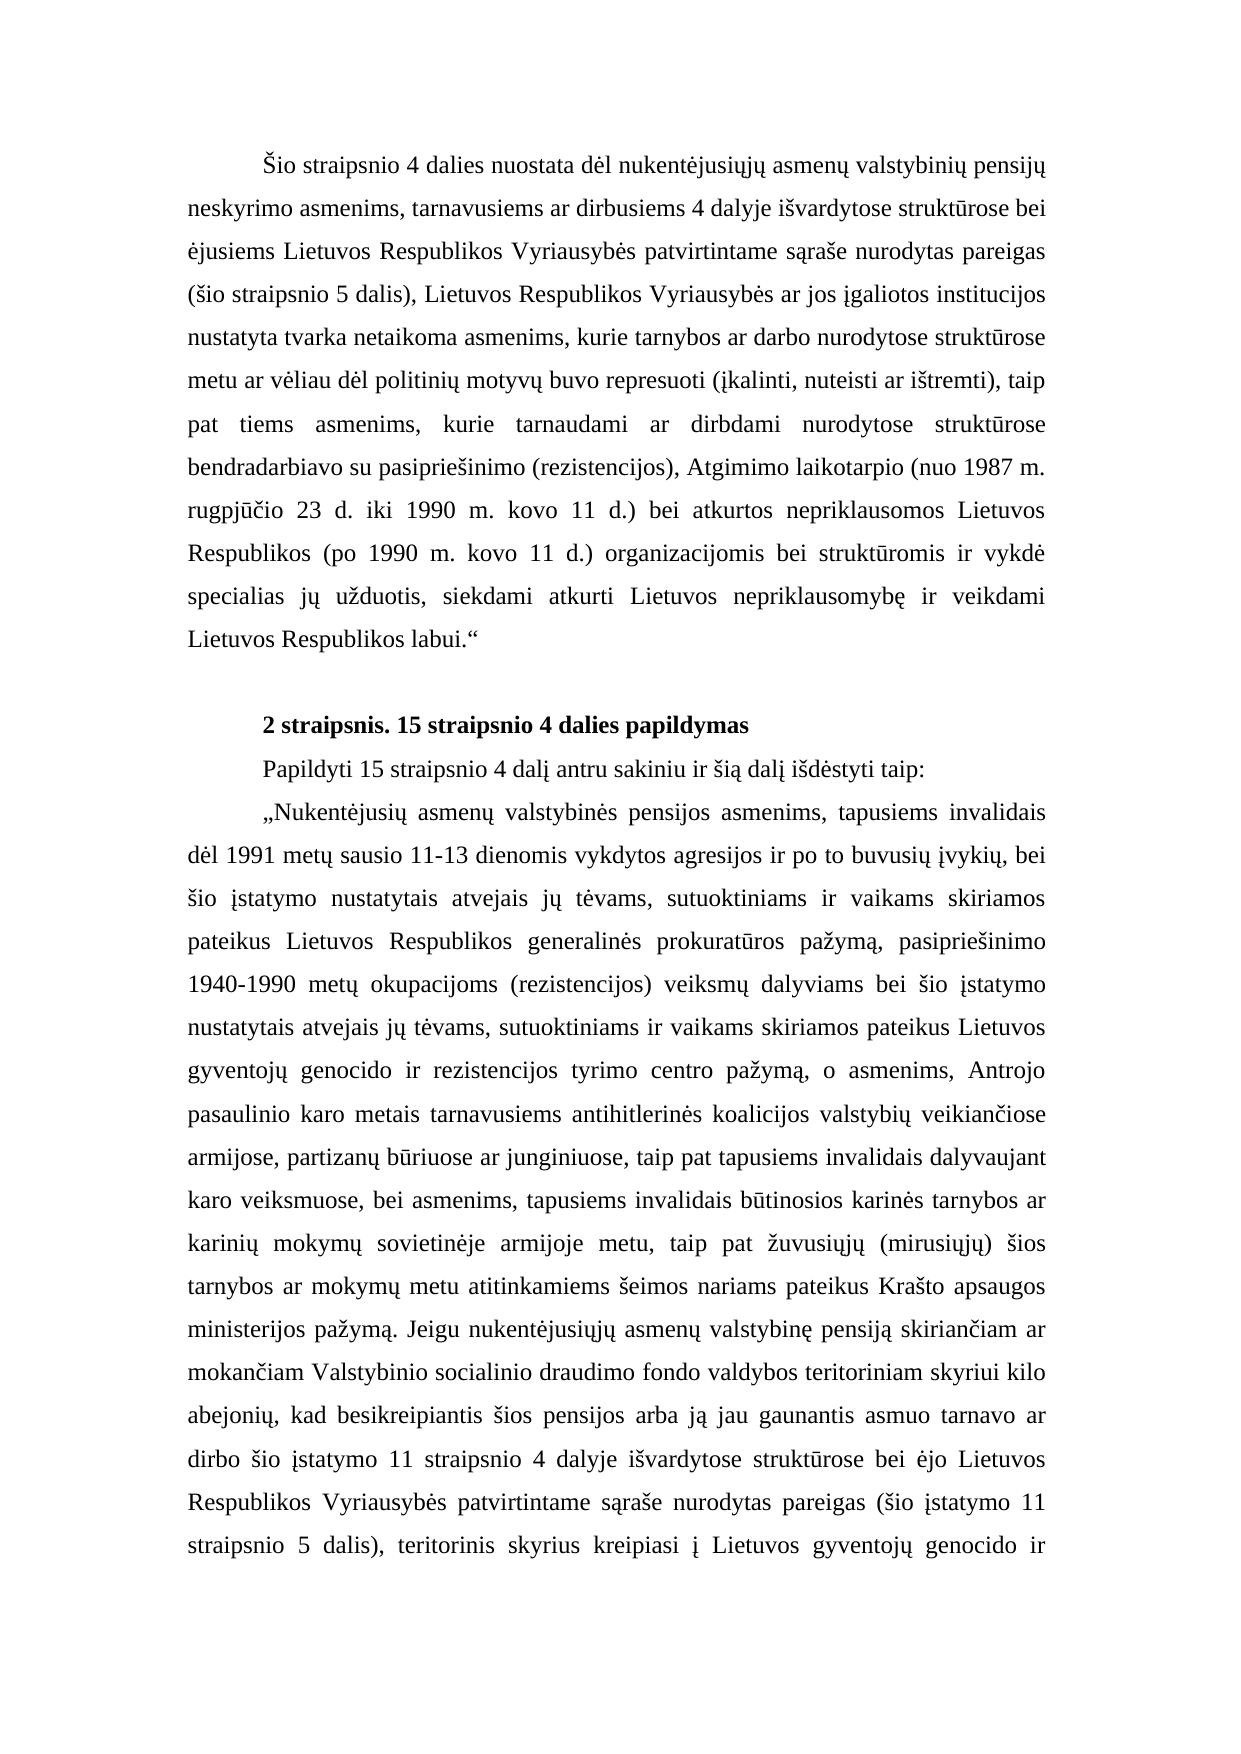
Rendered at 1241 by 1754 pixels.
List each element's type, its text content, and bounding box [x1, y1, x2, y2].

text Papildyti 15 straipsnio 4 dalį antru sakiniu ir šią dalį išdėstyti taip: [187, 754, 1047, 782]
text Šio straipsnio 4 dalies nuostata dėl nukentėjusiųjų asmenų valstybinių pensijų neskyrimo asmenims, tarnavusiems ar dirbusiems 4 dalyje išvardytose struktūrose bei ėjusiems Lietuvos Respublikos Vyriausybės patvirtintame sąraše nurodytas pareigas (šio straipsnio 5 dalis), Lietuvos Respublikos Vyriausybės ar jos įgaliotos institucijos nustatyta tvarka netaikoma asmenims, kurie tarnybos ar darbo nurodytose struktūrose metu ar vėliau dėl politinių motyvų buvo represuoti (įkalinti, nuteisti ar ištremti), taip pat tiems asmenims, kurie tarnaudami ar dirbdami nurodytose struktūrose bendradarbiavo su pasipriešinimo (rezistencijos), Atgimimo laikotarpio (nuo 1987 m. rugpjūčio 23 d. iki 1990 m. kovo 11 d.) bei atkurtos nepriklausomos Lietuvos Respublikos (po 1990 m. kovo 11 d.) organizacijomis bei struktūromis ir vykdė specialias jų užduotis, siekdami atkurti Lietuvos nepriklausomybę ir veikdami Lietuvos Respublikos labui.“ [187, 150, 1047, 653]
text 2 straipsnis. 15 straipsnio 4 dalies papildymas [187, 711, 1047, 739]
text „Nukentėjusių asmenų valstybinės pensijos asmenims, tapusiems invalidais dėl 1991 metų sausio 11-13 dienomis vykdytos agresijos ir po to buvusių įvykių, bei šio įstatymo nustatytais atvejais jų tėvams, sutuoktiniams ir vaikams skiriamos pateikus Lietuvos Respublikos generalinės prokuratūros pažymą, pasipriešinimo 1940-1990 metų okupacijoms (rezistencijos) veiksmų dalyviams bei šio įstatymo nustatytais atvejais jų tėvams, sutuoktiniams ir vaikams skiriamos pateikus Lietuvos gyventojų genocido ir rezistencijos tyrimo centro pažymą, o asmenims, Antrojo pasaulinio karo metais tarnavusiems antihitlerinės koalicijos valstybių veikiančiose armijose, partizanų būriuose ar junginiuose, taip pat tapusiems invalidais dalyvaujant karo veiksmuose, bei asmenims, tapusiems invalidais būtinosios karinės tarnybos ar karinių mokymų sovietinėje armijoje metu, taip pat žuvusiųjų (mirusiųjų) šios tarnybos ar mokymų metu atitinkamiems šeimos nariams pateikus Krašto apsaugos ministerijos pažymą. Jeigu nukentėjusiųjų asmenų valstybinę pensiją skiriančiam ar mokančiam Valstybinio socialinio draudimo fondo valdybos teritoriniam skyriui kilo abejonių, kad besikreipiantis šios pensijos arba ją jau gaunantis asmuo tarnavo ar dirbo šio įstatymo 11 straipsnio 4 dalyje išvardytose struktūrose bei ėjo Lietuvos Respublikos Vyriausybės patvirtintame sąraše nurodytas pareigas (šio įstatymo 11 straipsnio 5 dalis), teritorinis skyrius kreipiasi į Lietuvos gyventojų genocido ir [187, 797, 1047, 1559]
